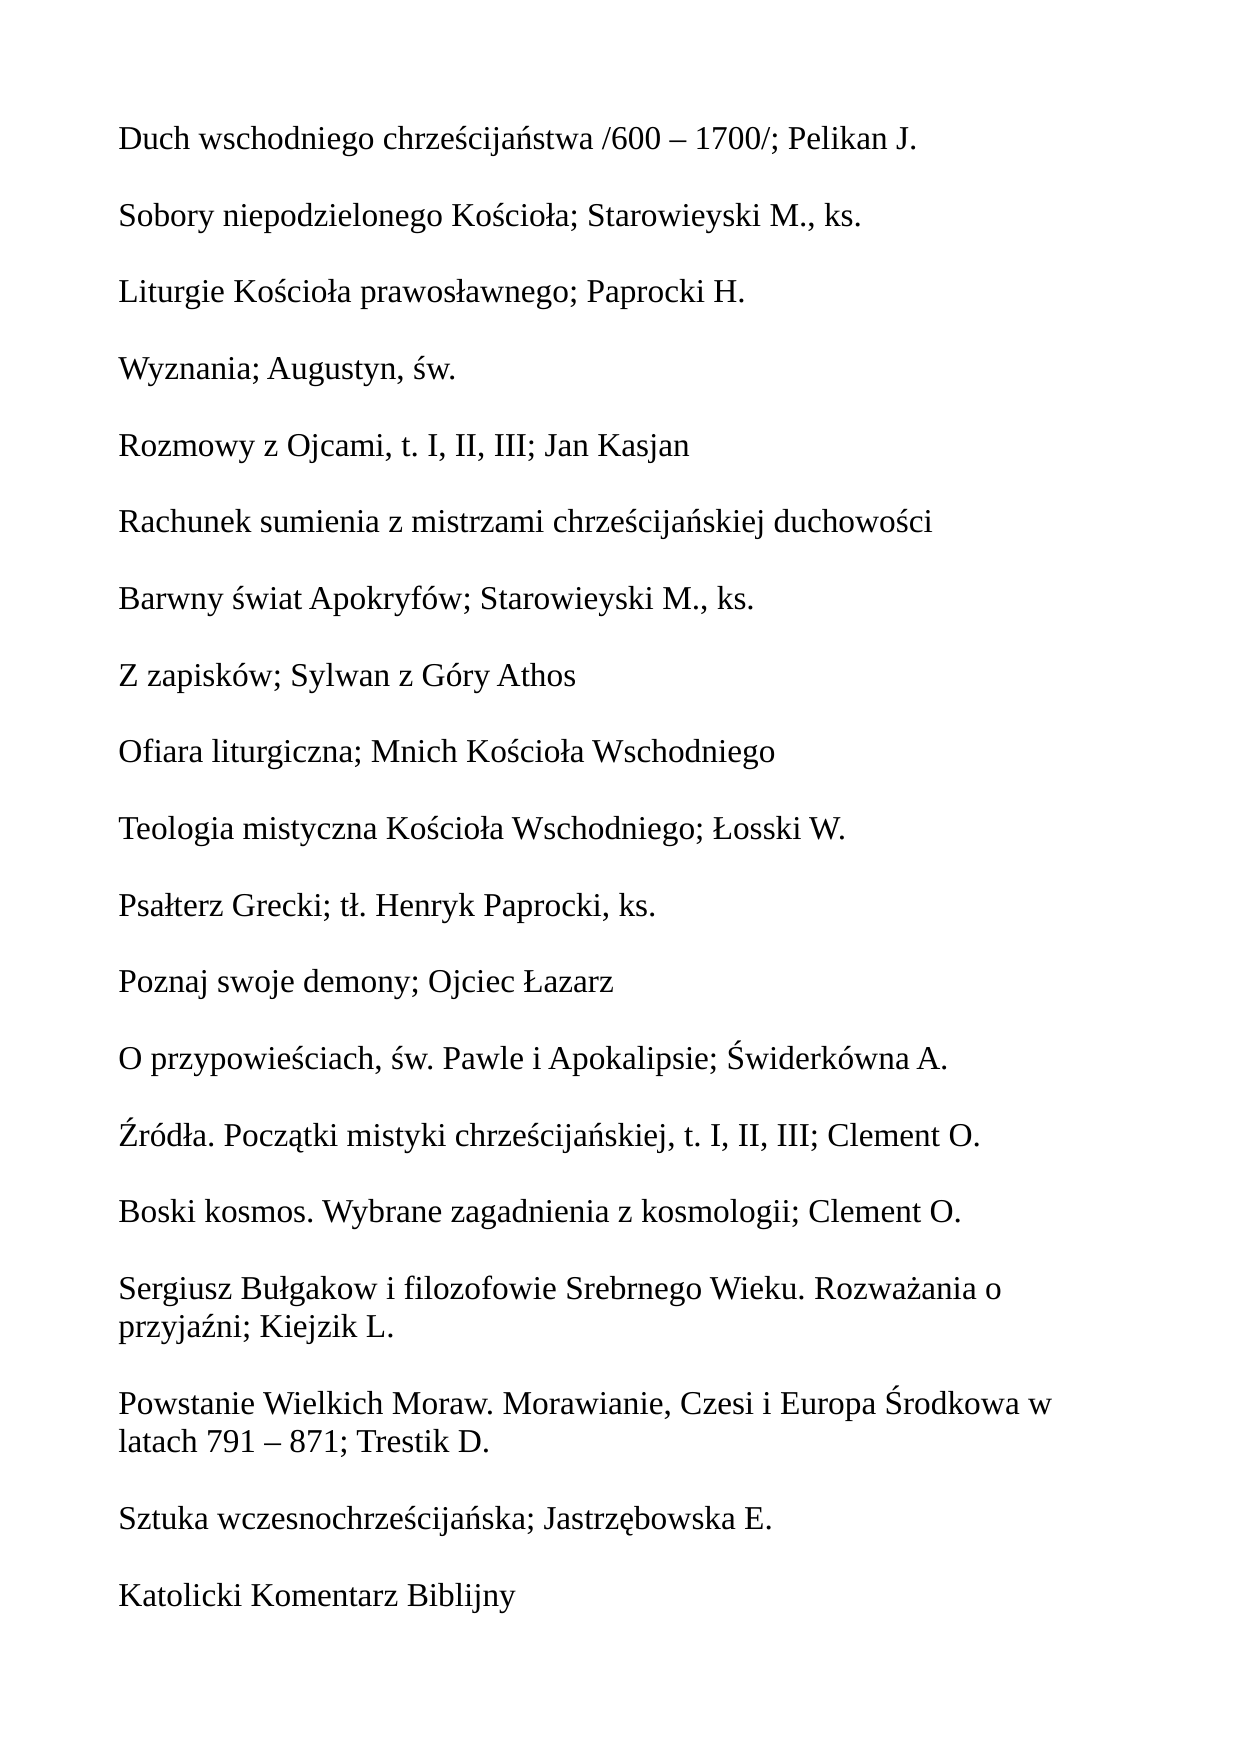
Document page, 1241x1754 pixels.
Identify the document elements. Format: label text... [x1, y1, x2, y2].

text Boski kosmos. Wybrane zagadnienia z kosmologii; Clement O. [118, 1191, 1122, 1230]
text Rozmowy z Ojcami, t. I, II, III; Jan Kasjan [118, 425, 1122, 463]
text Sobory niepodzielonego Kościoła; Starowieyski M., ks. [118, 195, 1122, 233]
text Poznaj swoje demony; Ojciec Łazarz [118, 961, 1122, 1000]
text Powstanie Wielkich Moraw. Morawianie, Czesi i Europa Środkowa w latach 791 – 871; Trestik D. [118, 1383, 1122, 1460]
text Źródła. Początki mistyki chrześcijańskiej, t. I, II, III; Clement O. [118, 1115, 1122, 1153]
text Barwny świat Apokryfów; Starowieyski M., ks. [118, 578, 1122, 616]
text Wyznania; Augustyn, św. [118, 348, 1122, 386]
text Ofiara liturgiczna; Mnich Kościoła Wschodniego [118, 731, 1122, 770]
text Z zapisków; Sylwan z Góry Athos [118, 655, 1122, 693]
text Katolicki Komentarz Biblijny [118, 1575, 1122, 1613]
text Psałterz Grecki; tł. Henryk Paprocki, ks. [118, 885, 1122, 923]
text O przypowieściach, św. Pawle i Apokalipsie; Świderkówna A. [118, 1038, 1122, 1076]
text Sergiusz Bułgakow i filozofowie Srebrnego Wieku. Rozważania o przyjaźni; Kiejzik L. [118, 1268, 1122, 1345]
text Liturgie Kościoła prawosławnego; Paprocki H. [118, 271, 1122, 310]
text Duch wschodniego chrześcijaństwa /600 – 1700/; Pelikan J. [118, 118, 1122, 156]
text Sztuka wczesnochrześcijańska; Jastrzębowska E. [118, 1498, 1122, 1536]
text Teologia mistyczna Kościoła Wschodniego; Łosski W. [118, 808, 1122, 846]
text Rachunek sumienia z mistrzami chrześcijańskiej duchowości [118, 501, 1122, 540]
